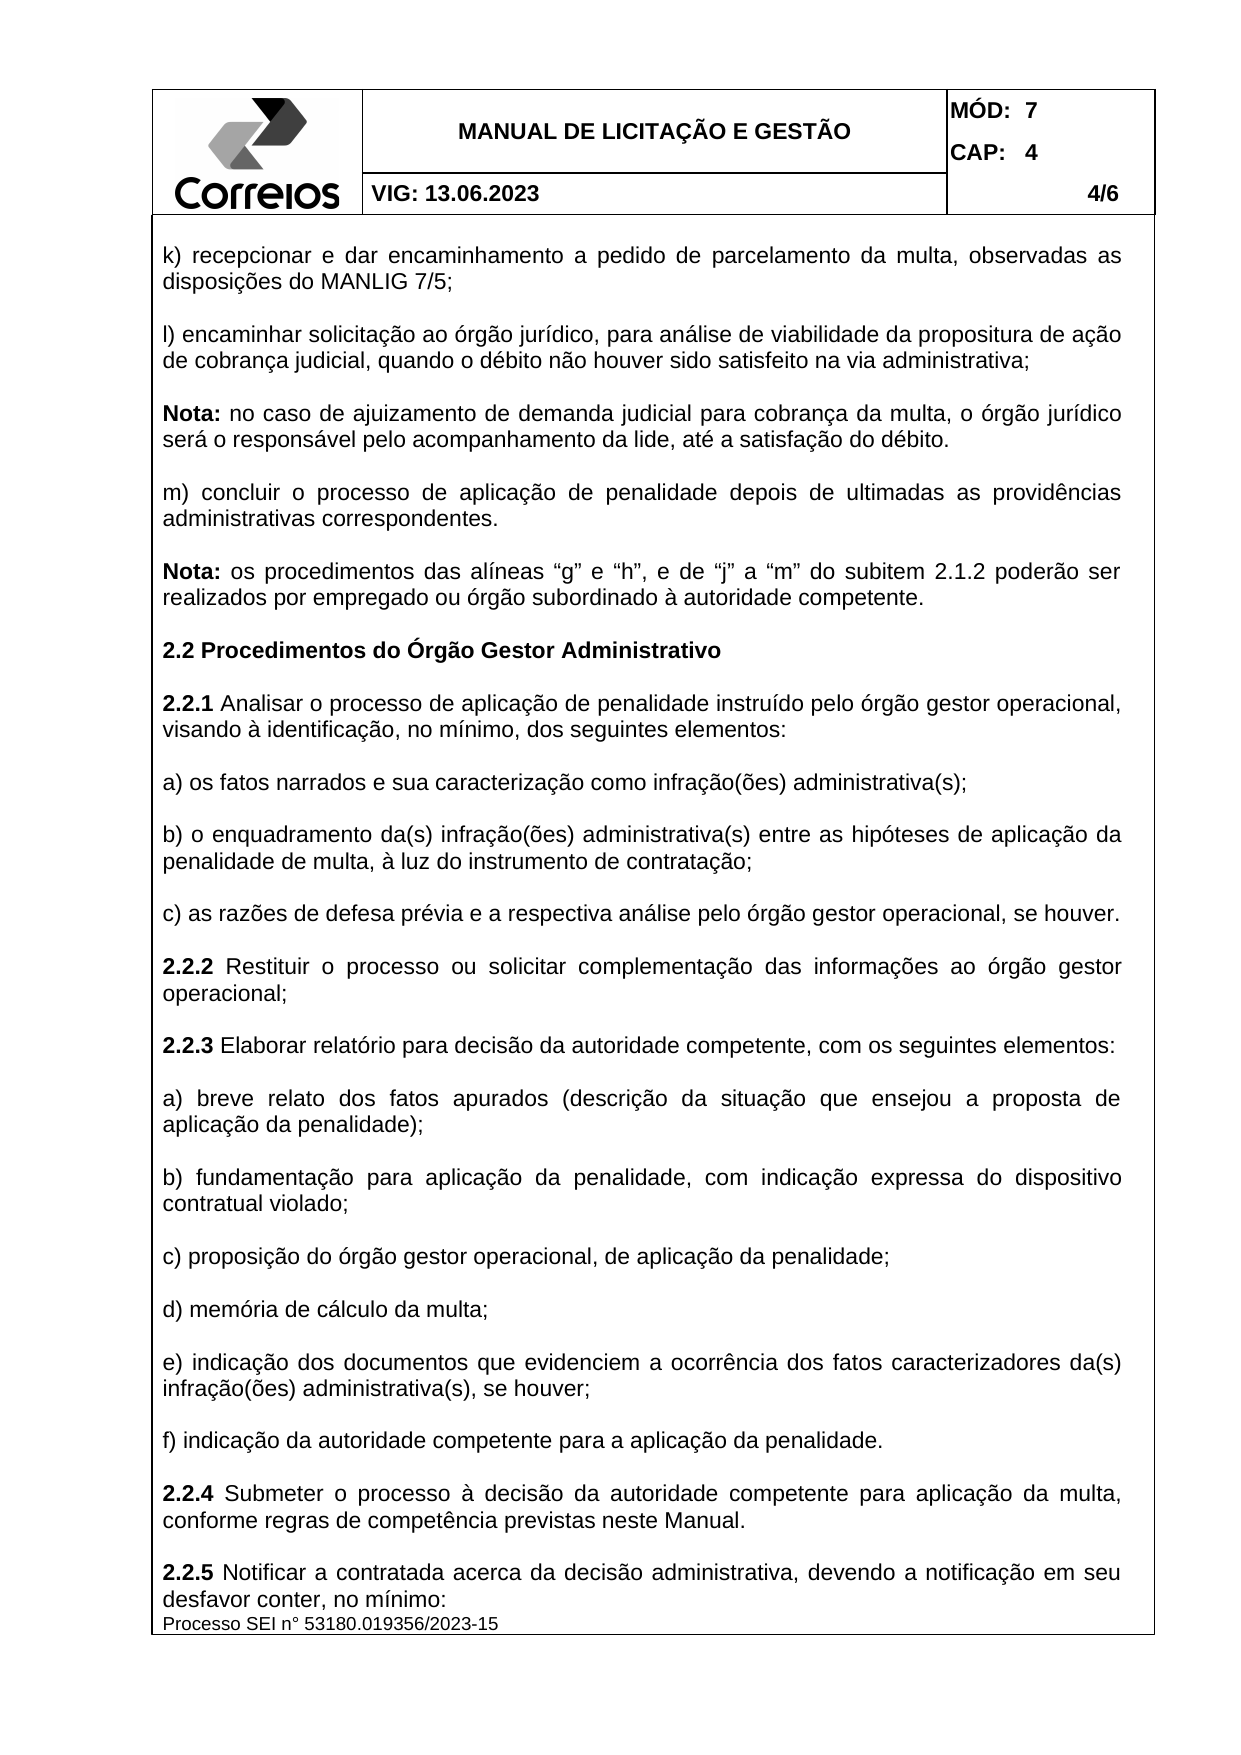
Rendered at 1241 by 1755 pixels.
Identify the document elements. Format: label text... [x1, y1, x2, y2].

text Nota: os procedimentos das alíneas “g” e “h”, e de “j” a “m” do subitem 2.1.2 poderão ser realizados por empregado ou órgão subordinado à autoridade competente. [162, 558, 1122, 611]
text c) as razões de defesa prévia e a respectiva análise pelo órgão gestor operacional, se houver. [162, 900, 1122, 927]
text Nota: no caso de ajuizamento de demanda judicial para cobrança da multa, o órgão jurídico será o responsável pelo acompanhamento da lide, até a satisfação do débito. [162, 400, 1122, 452]
text a) breve relato dos fatos apurados (descrição da situação que ensejou a proposta de aplicação da penalidade); [162, 1085, 1122, 1138]
text 2.2 Procedimentos do Órgão Gestor Administrativo [162, 637, 1122, 663]
text m) concluir o processo de aplicação de penalidade depois de ultimadas as providências administrativas correspondentes. [162, 479, 1122, 531]
text c) proposição do órgão gestor operacional, de aplicação da penalidade; [162, 1243, 1122, 1269]
text l) encaminhar solicitação ao órgão jurídico, para análise de viabilidade da propositura de ação de cobrança judicial, quando o débito não houver sido satisfeito na via administrativa; [162, 321, 1122, 373]
text 2.2.3 Elaborar relatório para decisão da autoridade competente, com os seguintes elementos: [162, 1032, 1122, 1058]
text 2.2.2 Restituir o processo ou solicitar complementação das informações ao órgão gestor operacional; [162, 953, 1122, 1006]
text d) memória de cálculo da multa; [162, 1296, 1122, 1322]
text 2.2.5 Notificar a contratada acerca da decisão administrativa, devendo a notificação em seu desfavor conter, no mínimo: [162, 1559, 1122, 1612]
text b) o enquadramento da(s) infração(ões) administrativa(s) entre as hipóteses de aplicação da penalidade de multa, à luz do instrumento de contratação; [162, 821, 1122, 874]
text e) indicação dos documentos que evidenciem a ocorrência dos fatos caracterizadores da(s) infração(ões) administrativa(s), se houver; [162, 1348, 1122, 1401]
text 2.2.1 Analisar o processo de aplicação de penalidade instruído pelo órgão gestor operacional, visando à identificação, no mínimo, dos seguintes elementos: [162, 689, 1122, 742]
text f) indicação da autoridade competente para a aplicação da penalidade. [162, 1427, 1122, 1454]
text k) recepcionar e dar encaminhamento a pedido de parcelamento da multa, observadas as disposições do MANLIG 7/5; [162, 242, 1122, 294]
text b) fundamentação para aplicação da penalidade, com indicação expressa do dispositivo contratual violado; [162, 1164, 1122, 1217]
text 2.2.4 Submeter o processo à decisão da autoridade competente para aplicação da multa, conforme regras de competência previstas neste Manual. [162, 1480, 1122, 1533]
text a) os fatos narrados e sua caracterização como infração(ões) administrativa(s); [162, 769, 1122, 795]
